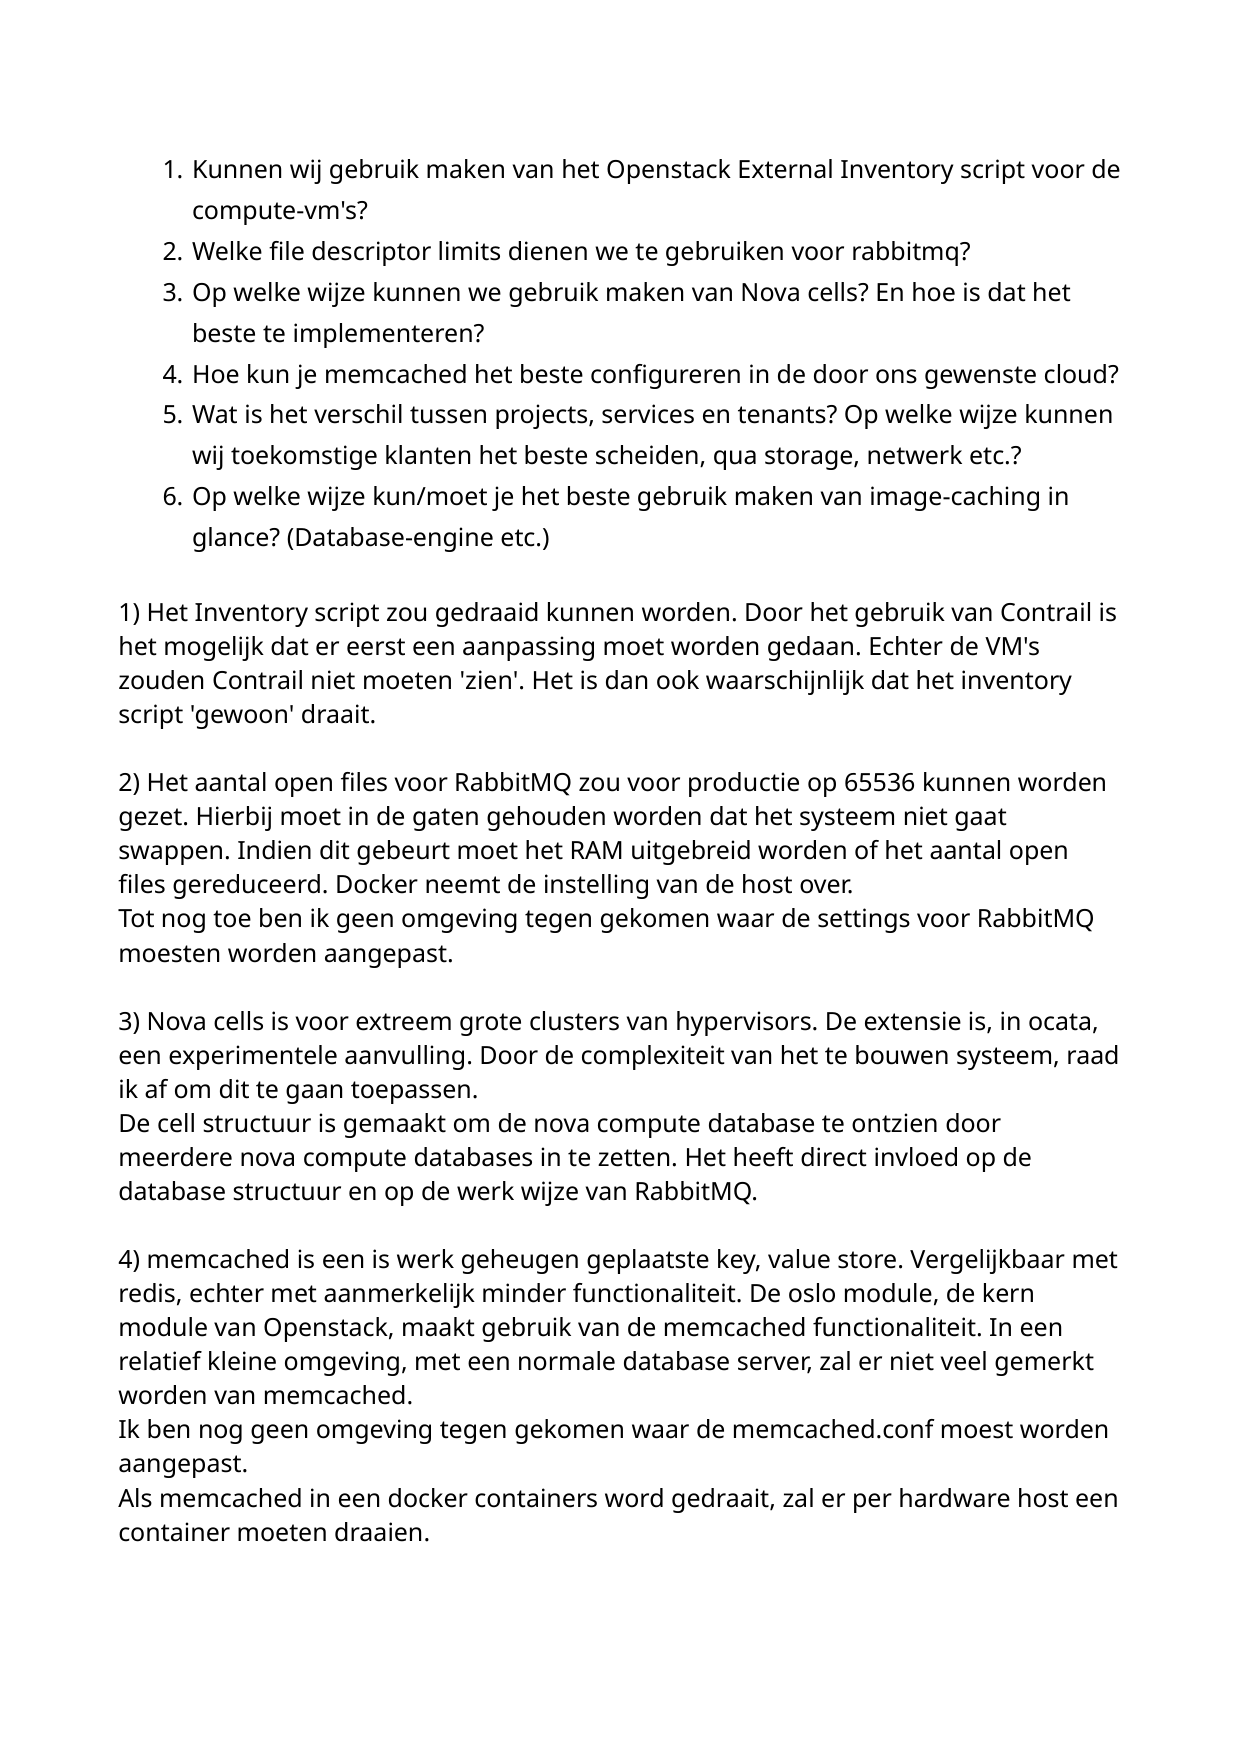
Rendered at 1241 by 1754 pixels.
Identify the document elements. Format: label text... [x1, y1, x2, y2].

text Ik ben nog geen omgeving tegen gekomen waar de memcached.conf moest worden aangepast. [118, 1412, 1122, 1480]
text 4) memcached is een is werk geheugen geplaatste key, value store. Vergelijkbaar met redis, echter met aanmerkelijk minder functionaliteit. De oslo module, de kern module van Openstack, maakt gebruik van de memcached functionaliteit. In een relatief kleine omgeving, met een normale database server, zal er niet veel gemerkt worden van memcached. [118, 1242, 1122, 1412]
text 2) Het aantal open files voor RabbitMQ zou voor productie op 65536 kunnen worden gezet. Hierbij moet in de gaten gehouden worden dat het systeem niet gaat swappen. Indien dit gebeurt moet het RAM uitgebreid worden of het aantal open files gereduceerd. Docker neemt de instelling van de host over. [118, 765, 1122, 901]
text 3) Nova cells is voor extreem grote clusters van hypervisors. De extensie is, in ocata, een experimentele aanvulling. Door de complexiteit van het te bouwen systeem, raad ik af om dit te gaan toepassen. [118, 1003, 1122, 1106]
list Kunnen wij gebruik maken van het Openstack External Inventory script voor de compute-vm's? [162, 152, 1122, 227]
text 1) Het Inventory script zou gedraaid kunnen worden. Door het gebruik van Contrail is het mogelijk dat er eerst een aanpassing moet worden gedaan. Echter de VM's zouden Contrail niet moeten 'zien'. Het is dan ook waarschijnlijk dat het inventory script 'gewoon' draait. [118, 594, 1122, 731]
list Op welke wijze kunnen we gebruik maken van Nova cells? En hoe is dat het beste te implementeren? [162, 275, 1122, 349]
text Als memcached in een docker containers word gedraait, zal er per hardware host een container moeten draaien. [118, 1480, 1122, 1548]
text Tot nog toe ben ik geen omgeving tegen gekomen waar de settings voor RabbitMQ moesten worden aangepast. [118, 901, 1122, 969]
list Op welke wijze kun/moet je het beste gebruik maken van image-caching in glance? (Database-engine etc.) [162, 479, 1122, 554]
list Welke file descriptor limits dienen we te gebruiken voor rabbitmq? [162, 234, 1122, 268]
text De cell structuur is gemaakt om de nova compute database te ontzien door meerdere nova compute databases in te zetten. Het heeft direct invloed op de database structuur en op de werk wijze van RabbitMQ. [118, 1106, 1122, 1208]
list Hoe kun je memcached het beste configureren in de door ons gewenste cloud? [162, 356, 1122, 390]
list Wat is het verschil tussen projects, services en tenants? Op welke wijze kunnen wij toekomstige klanten het beste scheiden, qua storage, netwerk etc.? [162, 397, 1122, 472]
